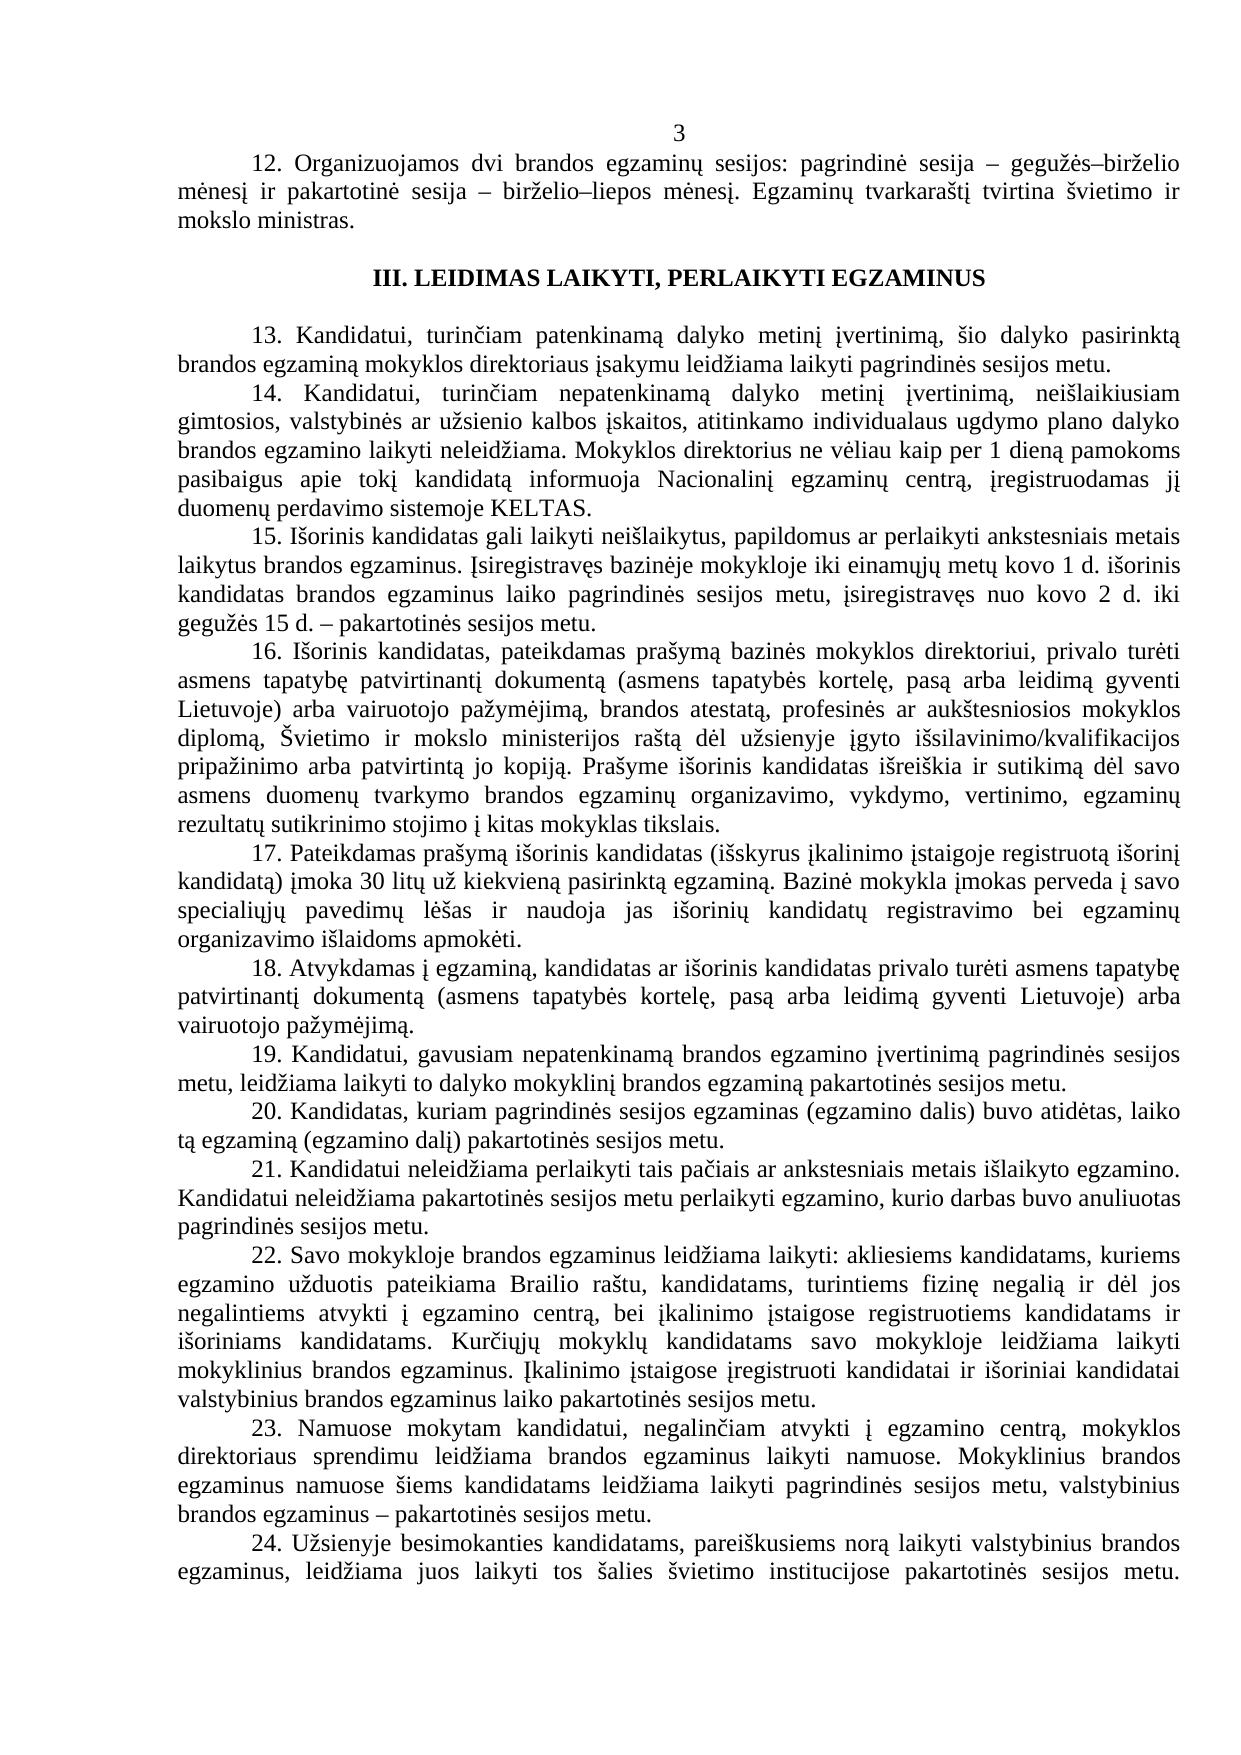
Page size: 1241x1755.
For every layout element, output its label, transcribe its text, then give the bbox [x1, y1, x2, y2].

text 13. Kandidatui, turinčiam patenkinamą dalyko metinį įvertinimą, šio dalyko pasirinktą brandos egzaminą mokyklos direktoriaus įsakymu leidžiama laikyti pagrindinės sesijos metu. [177, 320, 1181, 378]
text III. LEIDIMAS LAIKYTI, PERLAIKYTI EGZAMINUS [177, 263, 1181, 291]
text 17. Pateikdamas prašymą išorinis kandidatas (išskyrus įkalinimo įstaigoje registruotą išorinį kandidatą) įmoka 30 litų už kiekvieną pasirinktą egzaminą. Bazinė mokykla įmokas perveda į savo specialiųjų pavedimų lėšas ir naudoja jas išorinių kandidatų registravimo bei egzaminų organizavimo išlaidoms apmokėti. [177, 838, 1181, 953]
text 21. Kandidatui neleidžiama perlaikyti tais pačiais ar ankstesniais metais išlaikyto egzamino. Kandidatui neleidžiama pakartotinės sesijos metu perlaikyti egzamino, kurio darbas buvo anuliuotas pagrindinės sesijos metu. [177, 1154, 1181, 1240]
text 16. Išorinis kandidatas, pateikdamas prašymą bazinės mokyklos direktoriui, privalo turėti asmens tapatybę patvirtinantį dokumentą (asmens tapatybės kortelę, pasą arba leidimą gyventi Lietuvoje) arba vairuotojo pažymėjimą, brandos atestatą, profesinės ar aukštesniosios mokyklos diplomą, Švietimo ir mokslo ministerijos raštą dėl užsienyje įgyto išsilavinimo/kvalifikacijos pripažinimo arba patvirtintą jo kopiją. Prašyme išorinis kandidatas išreiškia ir sutikimą dėl savo asmens duomenų tvarkymo brandos egzaminų organizavimo, vykdymo, vertinimo, egzaminų rezultatų sutikrinimo stojimo į kitas mokyklas tikslais. [177, 636, 1181, 838]
text 14. Kandidatui, turinčiam nepatenkinamą dalyko metinį įvertinimą, neišlaikiusiam gimtosios, valstybinės ar užsienio kalbos įskaitos, atitinkamo individualaus ugdymo plano dalyko brandos egzamino laikyti neleidžiama. Mokyklos direktorius ne vėliau kaip per 1 dieną pamokoms pasibaigus apie tokį kandidatą informuoja Nacionalinį egzaminų centrą, įregistruodamas jį duomenų perdavimo sistemoje KELTAS. [177, 378, 1181, 521]
text 23. Namuose mokytam kandidatui, negalinčiam atvykti į egzamino centrą, mokyklos direktoriaus sprendimu leidžiama brandos egzaminus laikyti namuose. Mokyklinius brandos egzaminus namuose šiems kandidatams leidžiama laikyti pagrindinės sesijos metu, valstybinius brandos egzaminus – pakartotinės sesijos metu. [177, 1413, 1181, 1528]
text 19. Kandidatui, gavusiam nepatenkinamą brandos egzamino įvertinimą pagrindinės sesijos metu, leidžiama laikyti to dalyko mokyklinį brandos egzaminą pakartotinės sesijos metu. [177, 1039, 1181, 1096]
text 22. Savo mokykloje brandos egzaminus leidžiama laikyti: akliesiems kandidatams, kuriems egzamino užduotis pateikiama Brailio raštu, kandidatams, turintiems fizinę negalią ir dėl jos negalintiems atvykti į egzamino centrą, bei įkalinimo įstaigose registruotiems kandidatams ir išoriniams kandidatams. Kurčiųjų mokyklų kandidatams savo mokykloje leidžiama laikyti mokyklinius brandos egzaminus. Įkalinimo įstaigose įregistruoti kandidatai ir išoriniai kandidatai valstybinius brandos egzaminus laiko pakartotinės sesijos metu. [177, 1240, 1181, 1413]
text 20. Kandidatas, kuriam pagrindinės sesijos egzaminas (egzamino dalis) buvo atidėtas, laiko tą egzaminą (egzamino dalį) pakartotinės sesijos metu. [177, 1096, 1181, 1154]
text 15. Išorinis kandidatas gali laikyti neišlaikytus, papildomus ar perlaikyti ankstesniais metais laikytus brandos egzaminus. Įsiregistravęs bazinėje mokykloje iki einamųjų metų kovo 1 d. išorinis kandidatas brandos egzaminus laiko pagrindinės sesijos metu, įsiregistravęs nuo kovo 2 d. iki gegužės 15 d. – pakartotinės sesijos metu. [177, 521, 1181, 636]
text 24. Užsienyje besimokanties kandidatams, pareiškusiems norą laikyti valstybinius brandos egzaminus, leidžiama juos laikyti tos šalies švietimo institucijose pakartotinės sesijos metu. [177, 1528, 1181, 1585]
text 12. Organizuojamos dvi brandos egzaminų sesijos: pagrindinė sesija – gegužės–birželio mėnesį ir pakartotinė sesija – birželio–liepos mėnesį. Egzaminų tvarkaraštį tvirtina švietimo ir mokslo ministras. [177, 148, 1181, 234]
text 18. Atvykdamas į egzaminą, kandidatas ar išorinis kandidatas privalo turėti asmens tapatybę patvirtinantį dokumentą (asmens tapatybės kortelę, pasą arba leidimą gyventi Lietuvoje) arba vairuotojo pažymėjimą. [177, 953, 1181, 1039]
